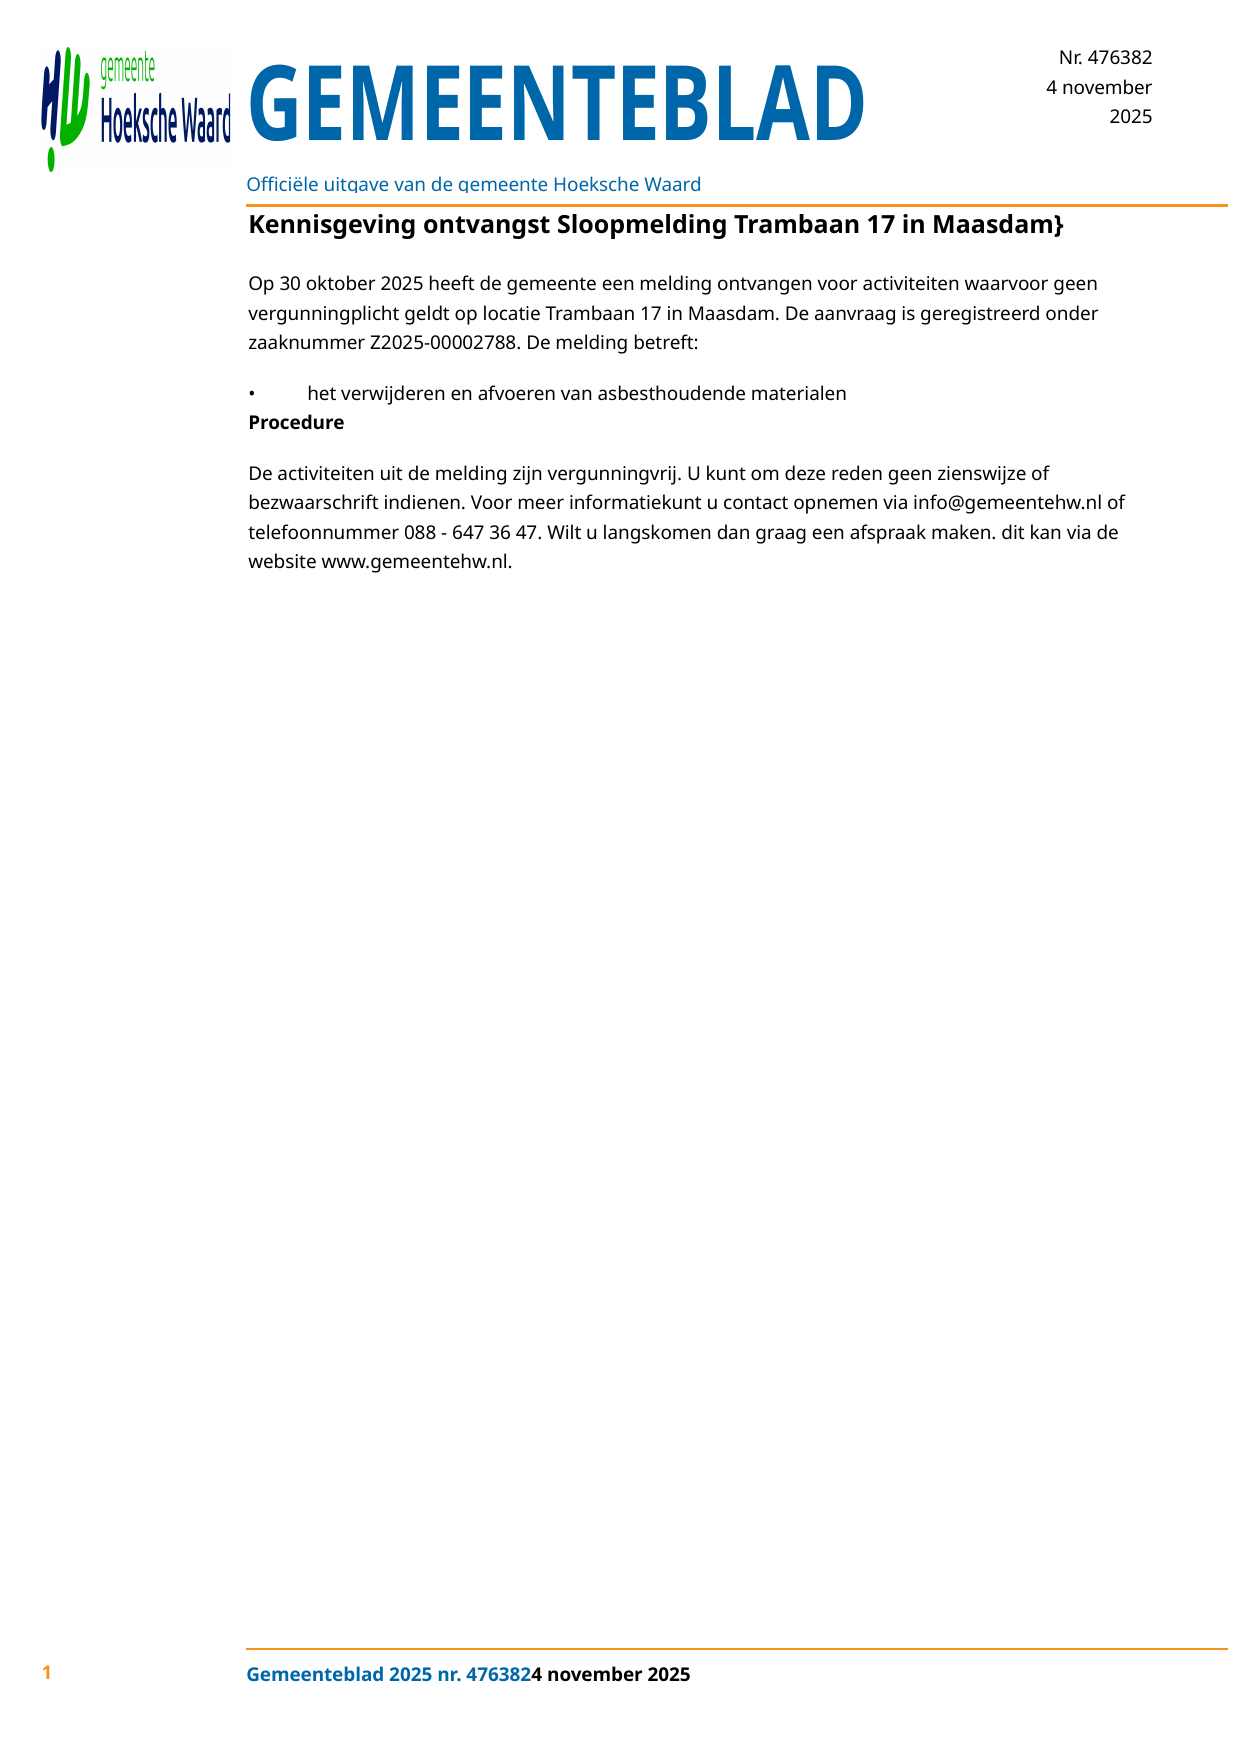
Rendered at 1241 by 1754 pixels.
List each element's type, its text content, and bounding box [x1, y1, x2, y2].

list het verwijderen en afvoeren van asbesthoudende materialen [248, 380, 1152, 406]
text De activiteiten uit de melding zijn vergunningvrij. U kunt om deze reden geen zienswijze of bezwaarschrift indienen. Voor meer informatiekunt u contact opnemen via info@gemeentehw.nl of telefoonnummer 088 - 647 36 47. Wilt u langskomen dan graag een afspraak maken. dit kan via de website www.gemeentehw.nl. [248, 460, 1152, 574]
text Procedure [248, 409, 1152, 435]
text Kennisgeving ontvangst Sloopmelding Trambaan 17 in Maasdam} [248, 207, 1152, 241]
picture [41, 47, 231, 172]
text Op 30 oktober 2025 heeft de gemeente een melding ontvangen voor activiteiten waarvoor geen vergunningplicht geldt op locatie Trambaan 17 in Maasdam. De aanvraag is geregistreerd onder zaaknummer Z2025-00002788. De melding betreft: [248, 270, 1152, 355]
